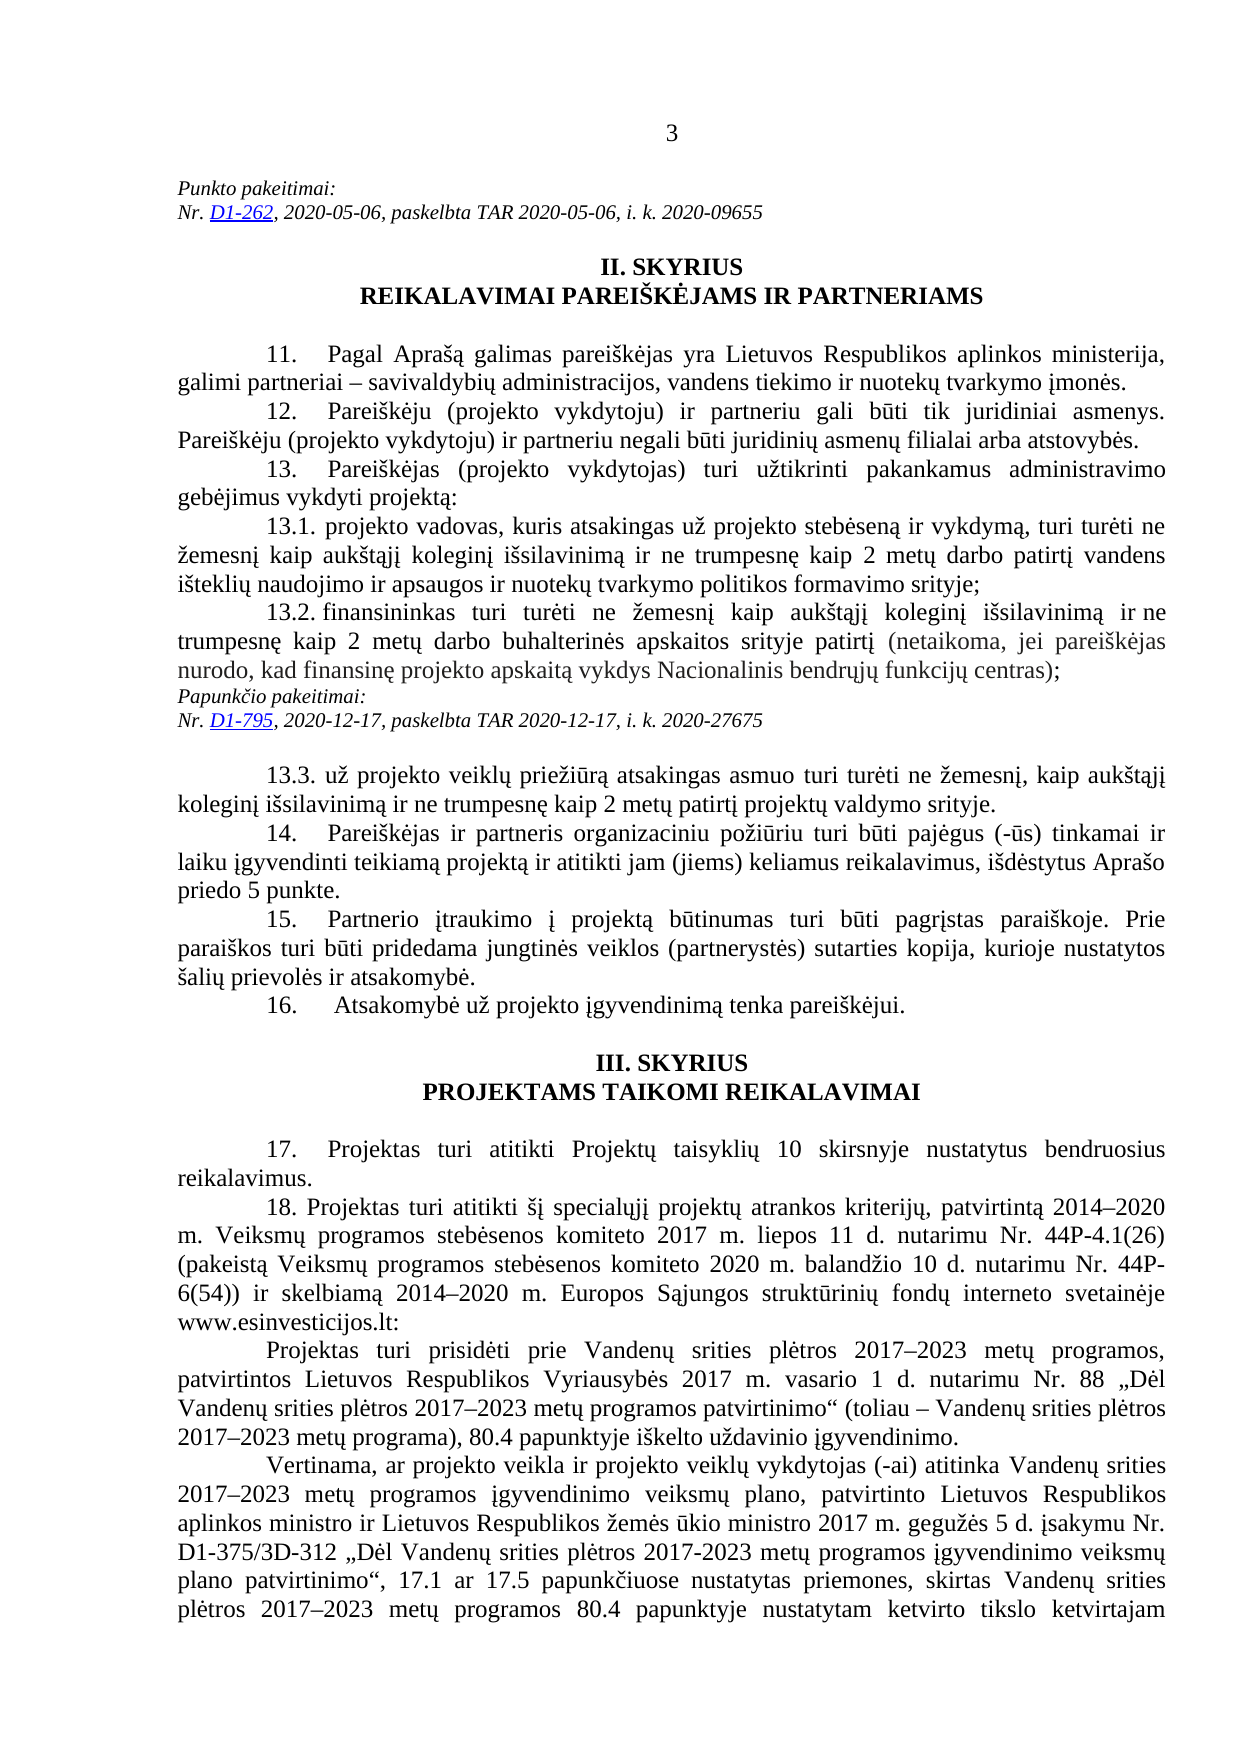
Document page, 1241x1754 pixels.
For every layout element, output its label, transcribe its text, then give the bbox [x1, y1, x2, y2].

text 13. Pareiškėjas (projekto vykdytojas) turi užtikrinti pakankamus administravimo gebėjimus vykdyti projektą: [177, 454, 1166, 511]
text 11. Pagal Aprašą galimas pareiškėjas yra Lietuvos Respublikos aplinkos ministerija, galimi partneriai – savivaldybių administracijos, vandens tiekimo ir nuotekų tvarkymo įmonės. [177, 339, 1166, 396]
text 13.1. projekto vadovas, kuris atsakingas už projekto stebėseną ir vykdymą, turi turėti ne žemesnį kaip aukštąjį koleginį išsilavinimą ir ne trumpesnę kaip 2 metų darbo patirtį vandens išteklių naudojimo ir apsaugos ir nuotekų tvarkymo politikos formavimo srityje; [177, 511, 1166, 597]
text III. SKYRIUS [177, 1048, 1166, 1077]
text II. SKYRIUS [177, 252, 1166, 281]
text Nr. D1-795, 2020-12-17, paskelbta TAR 2020-12-17, i. k. 2020-27675 [177, 708, 1166, 732]
text 16. Atsakomybė už projekto įgyvendinimą tenka pareiškėjui. [177, 991, 1166, 1019]
text 12. Pareiškėju (projekto vykdytoju) ir partneriu gali būti tik juridiniai asmenys. Pareiškėju (projekto vykdytoju) ir partneriu negali būti juridinių asmenų filialai arba atstovybės. [177, 396, 1166, 454]
text Projektas turi prisidėti prie Vandenų srities plėtros 2017–2023 metų programos, patvirtintos Lietuvos Respublikos Vyriausybės 2017 m. vasario 1 d. nutarimu Nr. 88 „Dėl Vandenų srities plėtros 2017–2023 metų programos patvirtinimo“ (toliau – Vandenų srities plėtros 2017–2023 metų programa), 80.4 papunktyje iškelto uždavinio įgyvendinimo. [177, 1336, 1166, 1451]
text 18. Projektas turi atitikti šį specialųjį projektų atrankos kriterijų, patvirtintą 2014–2020 m. Veiksmų programos stebėsenos komiteto 2017 m. liepos 11 d. nutarimu Nr. 44P-4.1(26) (pakeistą Veiksmų programos stebėsenos komiteto 2020 m. balandžio 10 d. nutarimu Nr. 44P-6(54)) ir skelbiamą 2014–2020 m. Europos Sąjungos struktūrinių fondų interneto svetainėje www.esinvesticijos.lt: [177, 1192, 1166, 1336]
text 17. Projektas turi atitikti Projektų taisyklių 10 skirsnyje nustatytus bendruosius reikalavimus. [177, 1134, 1166, 1192]
text 13.3. už projekto veiklų priežiūrą atsakingas asmuo turi turėti ne žemesnį, kaip aukštąjį koleginį išsilavinimą ir ne trumpesnę kaip 2 metų patirtį projektų valdymo srityje. [177, 761, 1166, 818]
text 13.2. finansininkas turi turėti ne žemesnį kaip aukštąjį koleginį išsilavinimą ir ne trumpesnę kaip 2 metų darbo buhalterinės apskaitos srityje patirtį (netaikoma, jei pareiškėjas nurodo, kad finansinę projekto apskaitą vykdys Nacionalinis bendrųjų funkcijų centras); [177, 597, 1166, 684]
text Nr. D1-262, 2020-05-06, paskelbta TAR 2020-05-06, i. k. 2020-09655 [177, 200, 1166, 224]
text Papunkčio pakeitimai: [177, 684, 1166, 708]
text REIKALAVIMAI PAREIŠKĖJAMS IR PARTNERIAMS [177, 281, 1166, 310]
text Vertinama, ar projekto veikla ir projekto veiklų vykdytojas (-ai) atitinka Vandenų srities 2017–2023 metų programos įgyvendinimo veiksmų plano, patvirtinto Lietuvos Respublikos aplinkos ministro ir Lietuvos Respublikos žemės ūkio ministro 2017 m. gegužės 5 d. įsakymu Nr. D1-375/3D-312 „Dėl Vandenų srities plėtros 2017-2023 metų programos įgyvendinimo veiksmų plano patvirtinimo“, 17.1 ar 17.5 papunkčiuose nustatytas priemones, skirtas Vandenų srities plėtros 2017–2023 metų programos 80.4 papunktyje nustatytam ketvirto tikslo ketvirtajam [177, 1451, 1166, 1623]
text 15. Partnerio įtraukimo į projektą būtinumas turi būti pagrįstas paraiškoje. Prie paraiškos turi būti pridedama jungtinės veiklos (partnerystės) sutarties kopija, kurioje nustatytos šalių prievolės ir atsakomybė. [177, 904, 1166, 991]
text Punkto pakeitimai: [177, 176, 1166, 200]
text 14. Pareiškėjas ir partneris organizaciniu požiūriu turi būti pajėgus (-ūs) tinkamai ir laiku įgyvendinti teikiamą projektą ir atitikti jam (jiems) keliamus reikalavimus, išdėstytus Aprašo priedo 5 punkte. [177, 818, 1166, 904]
text PROJEKTAMS TAIKOMI REIKALAVIMAI [177, 1077, 1166, 1106]
